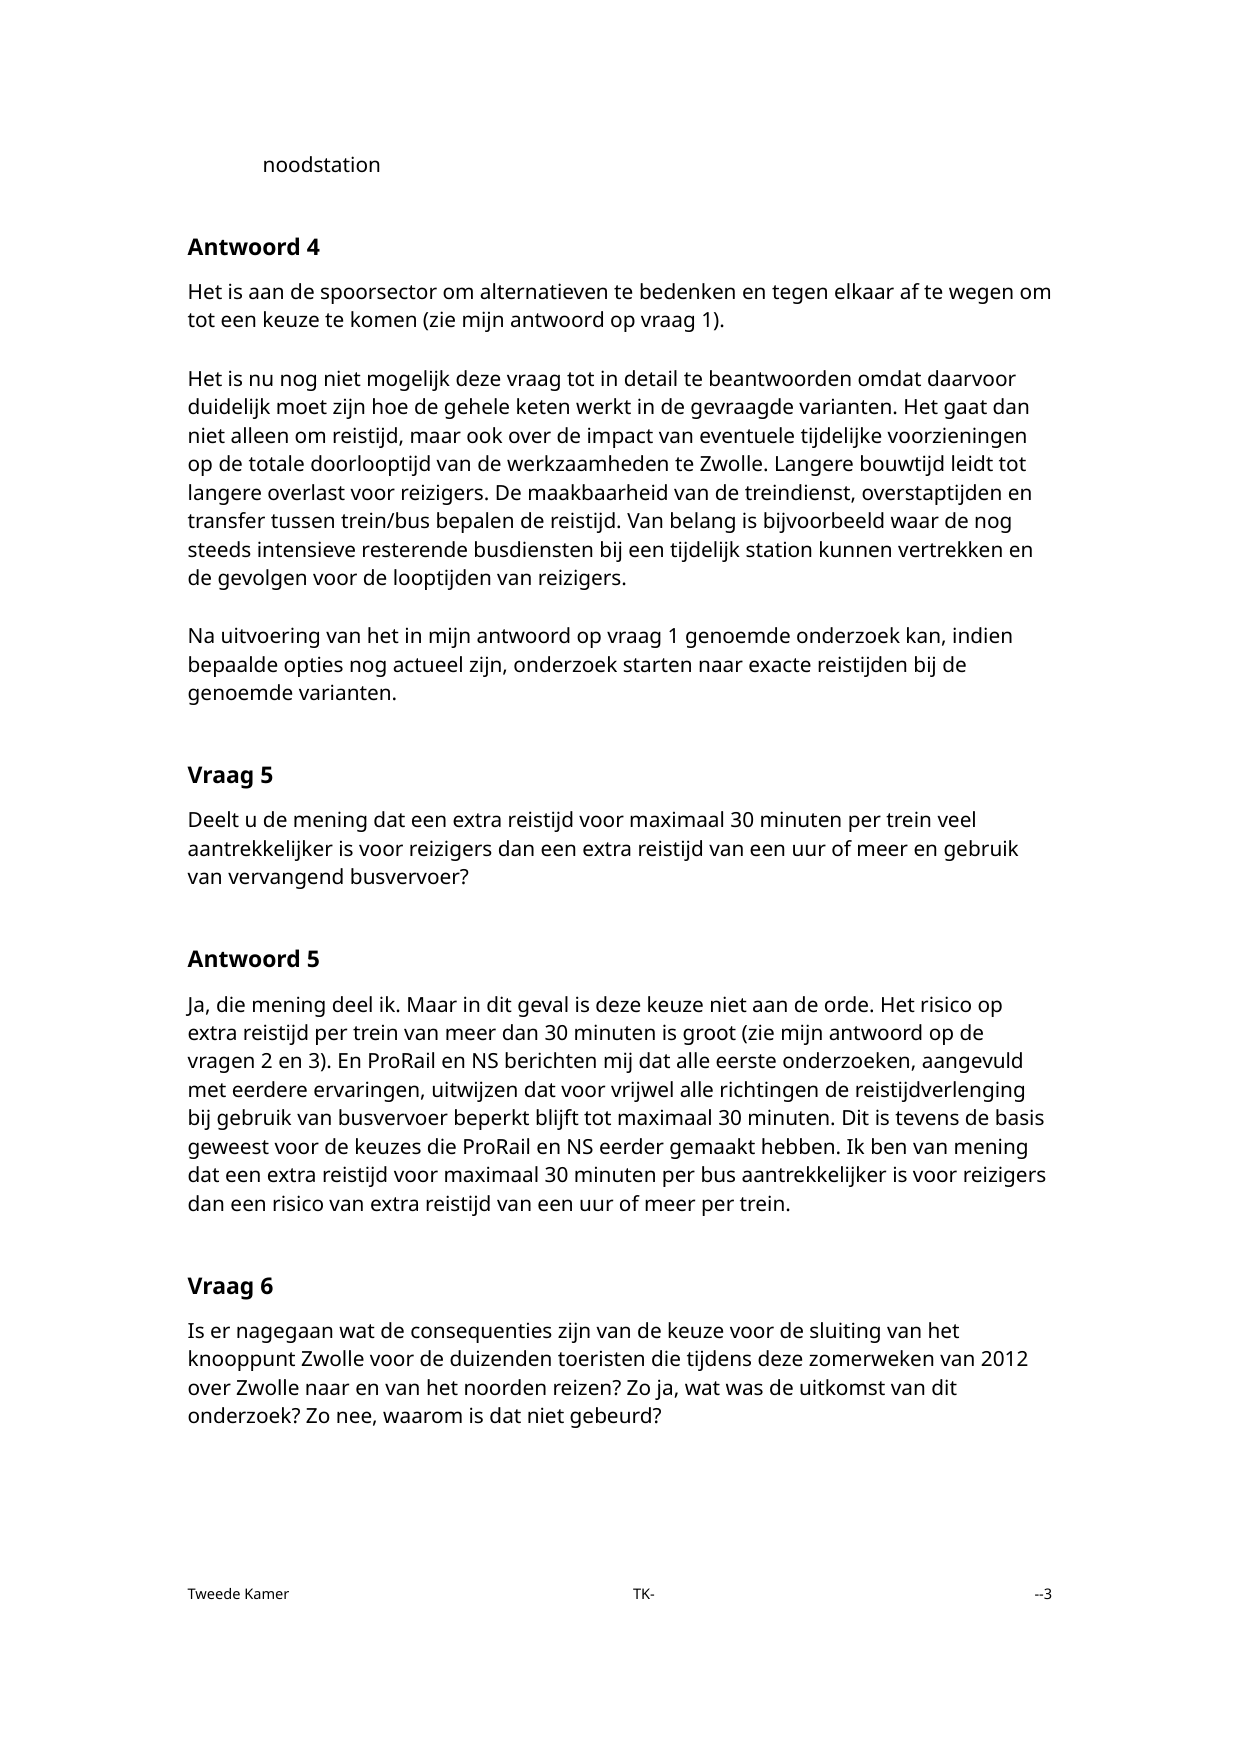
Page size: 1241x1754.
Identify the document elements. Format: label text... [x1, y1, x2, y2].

subtitle Vraag 5 [187, 759, 1053, 791]
text Deelt u de mening dat een extra reistijd voor maximaal 30 minuten per trein veel aantrekkelijker is voor reizigers dan een extra reistijd van een uur of meer en gebruik van vervangend busvervoer? [187, 806, 1053, 891]
subtitle Antwoord 5 [187, 943, 1053, 975]
text Het is nu nog niet mogelijk deze vraag tot in detail te beantwoorden omdat daarvoor duidelijk moet zijn hoe de gehele keten werkt in de gevraagde varianten. Het gaat dan niet alleen om reistijd, maar ook over de impact van eventuele tijdelijke voorzieningen op de totale doorlooptijd van de werkzaamheden te Zwolle. Langere bouwtijd leidt tot langere overlast voor reizigers. De maakbaarheid van de treindienst, overstaptijden en transfer tussen trein/bus bepalen de reistijd. Van belang is bijvoorbeeld waar de nog steeds intensieve resterende busdiensten bij een tijdelijk station kunnen vertrekken en de gevolgen voor de looptijden van reizigers. [187, 364, 1053, 592]
text Ja, die mening deel ik. Maar in dit geval is deze keuze niet aan de orde. Het risico op extra reistijd per trein van meer dan 30 minuten is groot (zie mijn antwoord op de vragen 2 en 3). En ProRail en NS berichten mij dat alle eerste onderzoeken, aangevuld met eerdere ervaringen, uitwijzen dat voor vrijwel alle richtingen de reistijdverlenging bij gebruik van busvervoer beperkt blijft tot maximaal 30 minuten. Dit is tevens de basis geweest voor de keuzes die ProRail en NS eerder gemaakt hebben. Ik ben van mening dat een extra reistijd voor maximaal 30 minuten per bus aantrekkelijker is voor reizigers dan een risico van extra reistijd van een uur of meer per trein. [187, 990, 1053, 1217]
text Het is aan de spoorsector om alternatieven te bedenken en tegen elkaar af te wegen om tot een keuze te komen (zie mijn antwoord op vraag 1). [187, 277, 1053, 334]
text Is er nagegaan wat de consequenties zijn van de keuze voor de sluiting van het knooppunt Zwolle voor de duizenden toeristen die tijdens deze zomerweken van 2012 over Zwolle naar en van het noorden reizen? Zo ja, wat was de uitkomst van dit onderzoek? Zo nee, waarom is dat niet gebeurd? [187, 1316, 1053, 1430]
text Na uitvoering van het in mijn antwoord op vraag 1 genoemde onderzoek kan, indien bepaalde opties nog actueel zijn, onderzoek starten naar exacte reistijden bij de genoemde varianten. [187, 622, 1053, 707]
list noodstation [187, 150, 1053, 178]
subtitle Vraag 6 [187, 1270, 1053, 1301]
subtitle Antwoord 4 [187, 231, 1053, 262]
